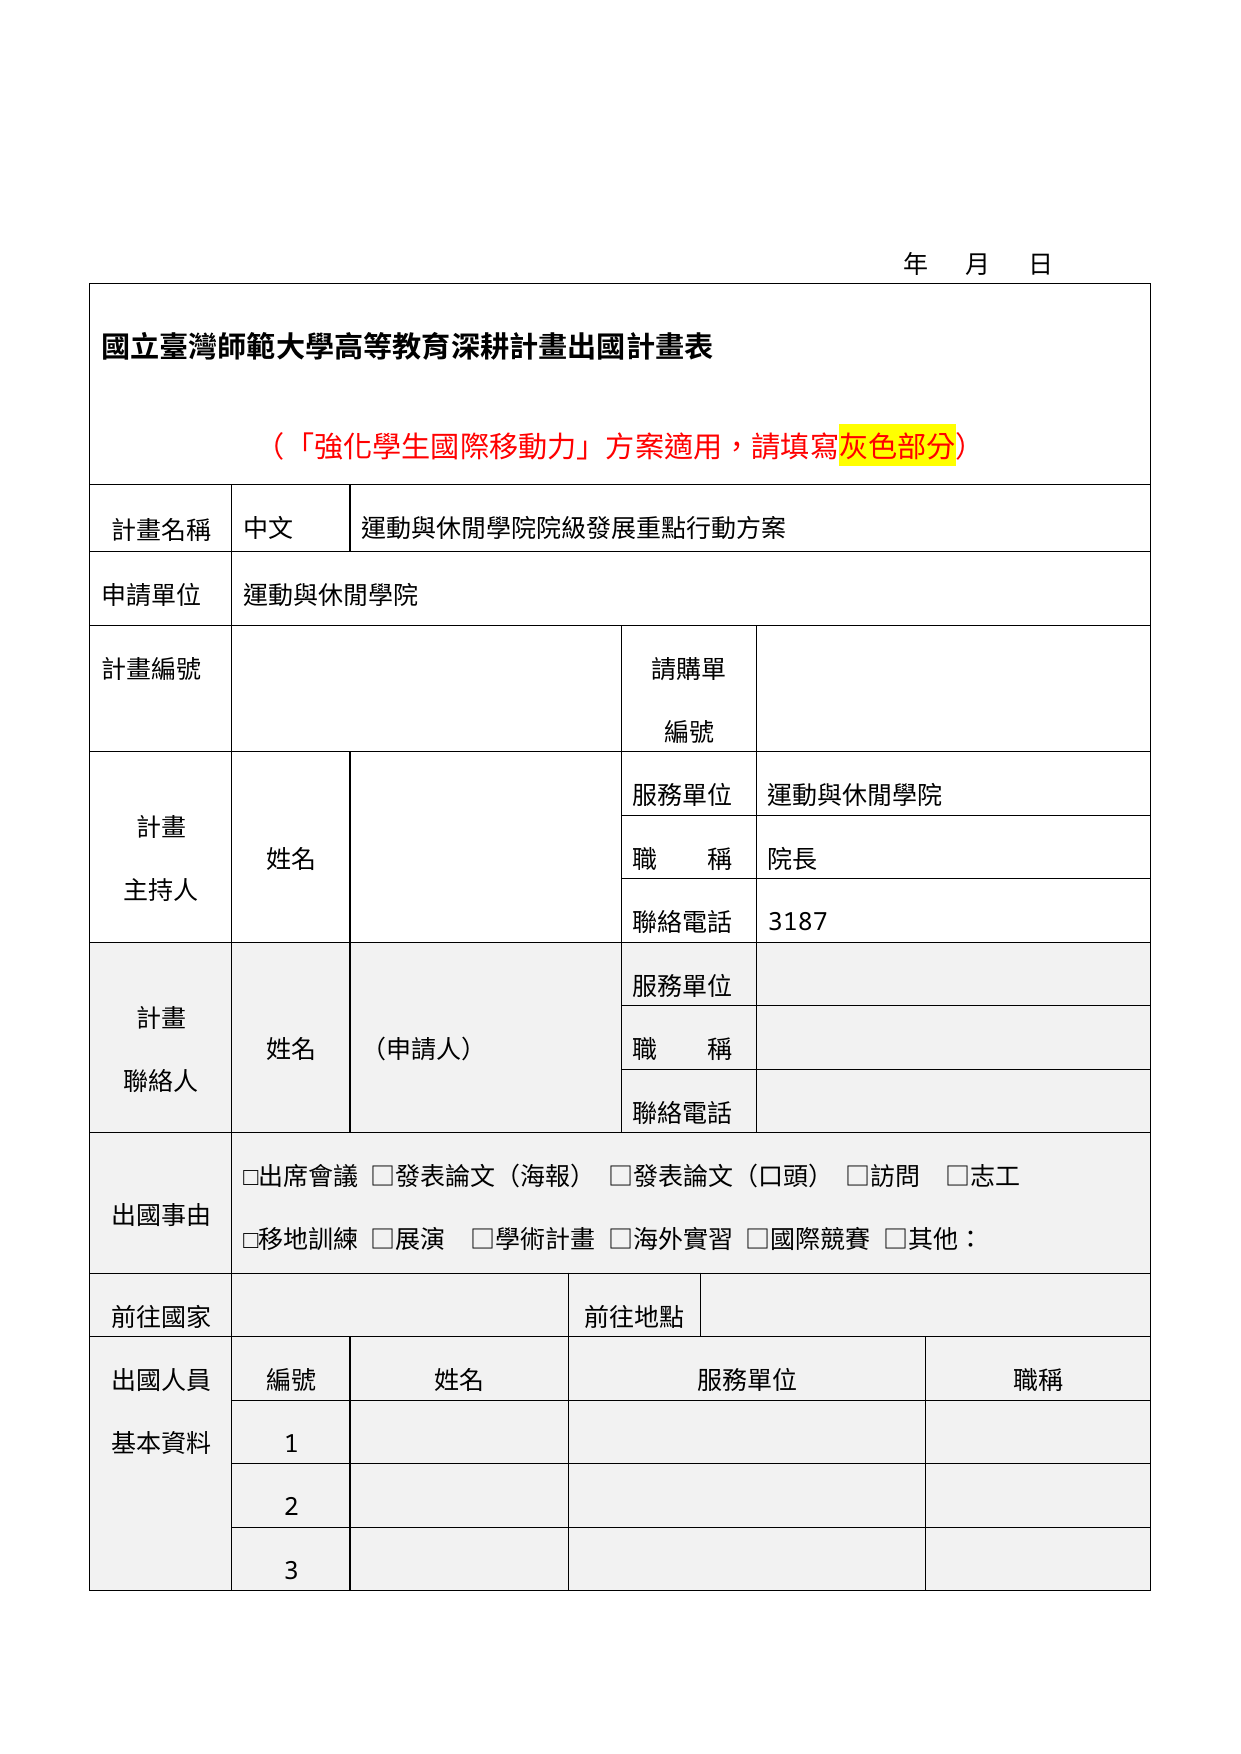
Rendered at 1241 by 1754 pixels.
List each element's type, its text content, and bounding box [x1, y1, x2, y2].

table_cell 請購單 編號 [622, 626, 756, 751]
table_cell 運動與休閒學院 [232, 552, 1150, 625]
table_cell [757, 1006, 1150, 1069]
table_cell 3187 [757, 879, 1150, 942]
table_cell 姓名 [232, 752, 349, 942]
table_cell [351, 1401, 568, 1463]
table_cell [926, 1464, 1150, 1527]
table_cell □出席會議 □發表論文（海報） □發表論文（口頭） □訪問 □志工 □移地訓練 □展演 □學術計畫 □海外實習 □國際競賽 □其他： [232, 1133, 1150, 1273]
table_cell 3 [232, 1528, 349, 1590]
table_cell 運動與休閒學院院級發展重點行動方案 [351, 485, 1150, 551]
table_cell 服務單位 [622, 752, 756, 814]
table_cell 運動與休閒學院 [757, 752, 1150, 814]
table_cell 1 [232, 1401, 349, 1463]
table_cell 中文 [232, 485, 349, 551]
table_cell 服務單位 [622, 943, 756, 1005]
table_cell 出國人員 基本資料 [90, 1337, 231, 1590]
table_cell 姓名 [232, 943, 349, 1132]
table_cell 計畫編號 [90, 626, 231, 751]
table_cell [232, 626, 621, 751]
table_cell 計畫 聯絡人 [90, 943, 231, 1132]
table_cell 職 稱 [622, 1006, 756, 1069]
table_cell [701, 1274, 1150, 1336]
table_cell 前往國家 [90, 1274, 231, 1336]
table_cell 聯絡電話 [622, 879, 756, 942]
table_cell [351, 1464, 568, 1527]
table_cell [351, 752, 621, 942]
table_cell [351, 1528, 568, 1590]
table_cell 計畫名稱 [90, 485, 231, 551]
table_cell [926, 1528, 1150, 1590]
table_cell [757, 626, 1150, 751]
table_cell [232, 1274, 568, 1336]
table_cell [757, 943, 1150, 1005]
table_cell 聯絡電話 [622, 1070, 756, 1132]
table_cell 申請單位 [90, 552, 231, 625]
table_cell [926, 1401, 1150, 1463]
table_cell （申請人） [351, 943, 621, 1132]
table_cell 姓名 [351, 1337, 568, 1400]
table_cell [569, 1401, 925, 1463]
table_header 國立臺灣師範大學高等教育深耕計畫出國計畫表 （「強化學生國際移動力」方案適用，請填寫灰色部分） [90, 284, 1150, 484]
table_cell [569, 1528, 925, 1590]
table_cell 編號 [232, 1337, 349, 1400]
table_cell 2 [232, 1464, 349, 1527]
table_cell [569, 1464, 925, 1527]
table_cell 服務單位 [569, 1337, 925, 1400]
table_cell [757, 1070, 1150, 1132]
table_cell 前往地點 [569, 1274, 700, 1336]
text 年 月 日 [187, 158, 1053, 283]
table_cell 院長 [757, 816, 1150, 878]
table_cell 職稱 [926, 1337, 1150, 1400]
table_cell 出國事由 [90, 1133, 231, 1273]
table_cell 職 稱 [622, 816, 756, 878]
table_cell 計畫 主持人 [90, 752, 231, 942]
